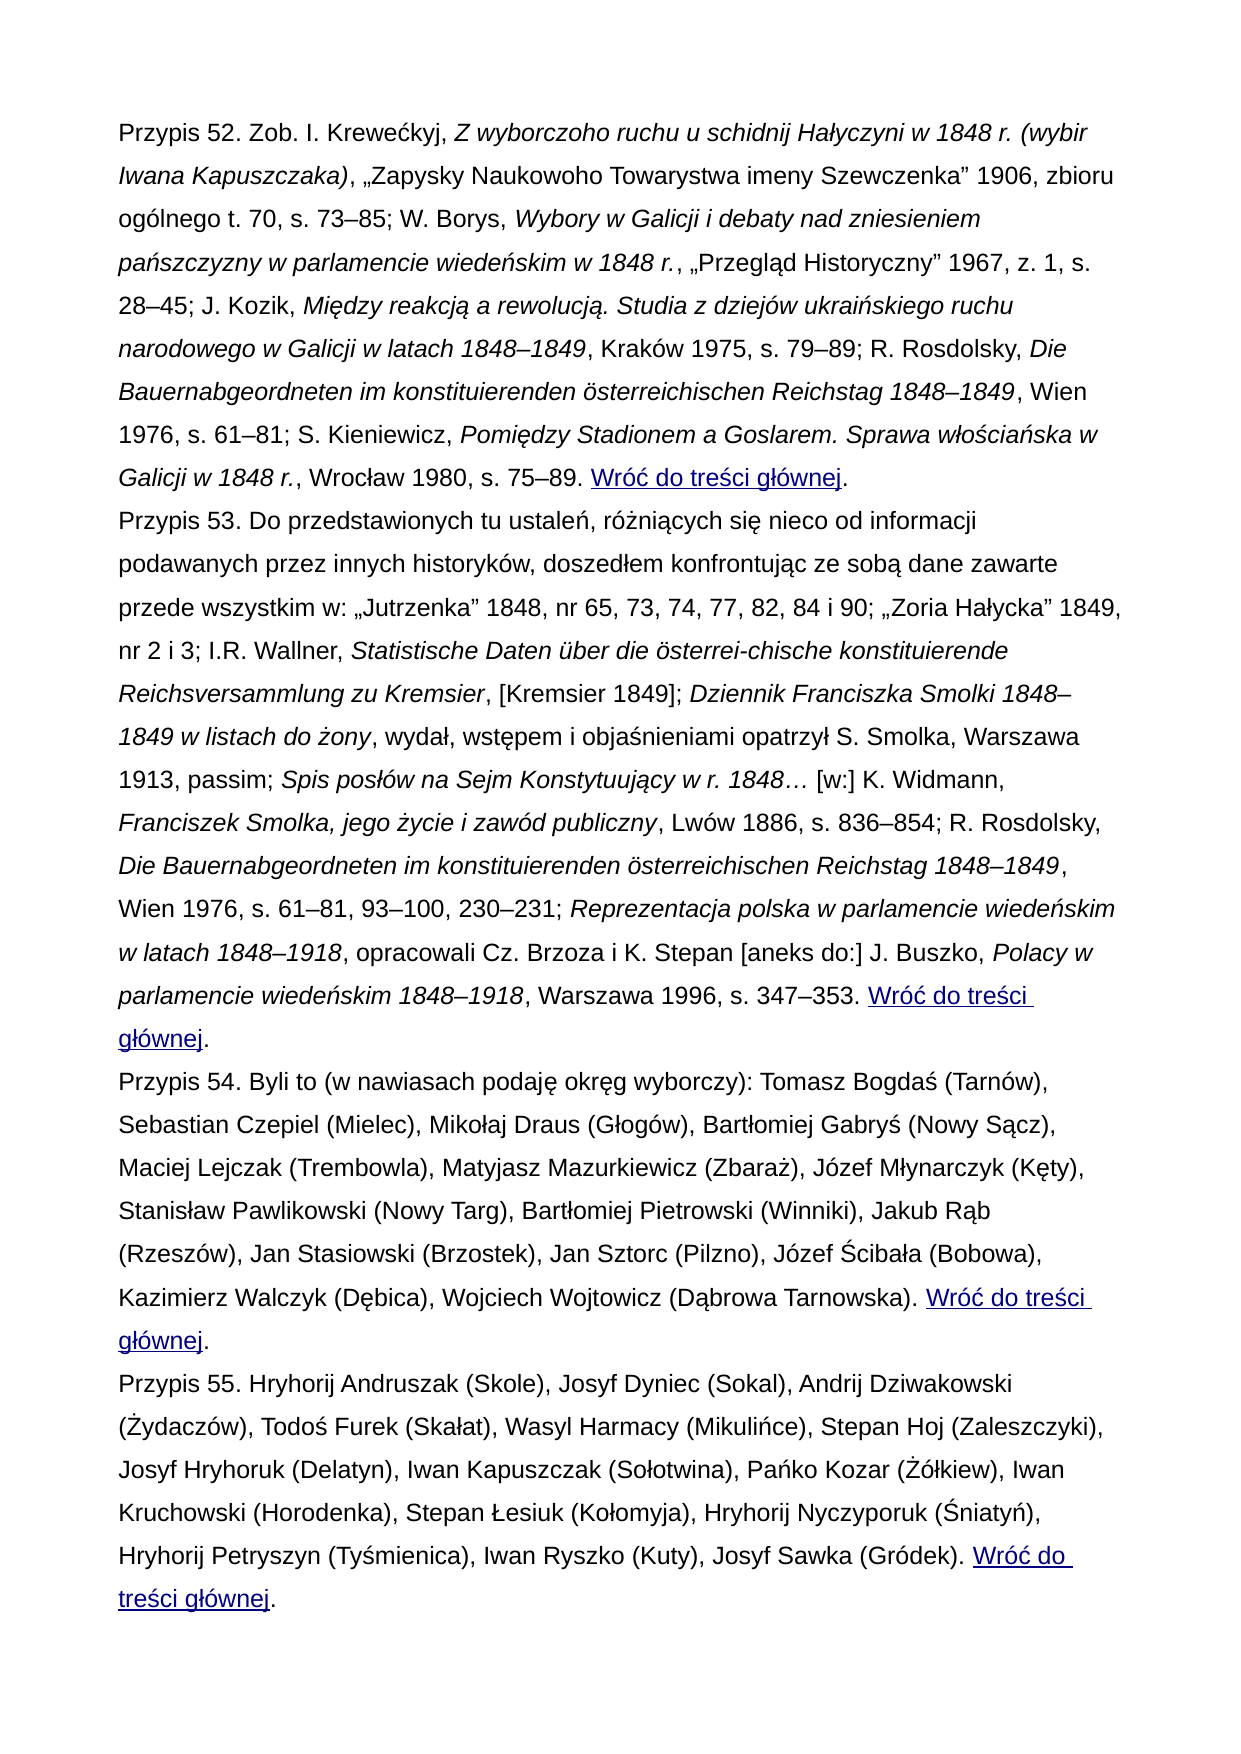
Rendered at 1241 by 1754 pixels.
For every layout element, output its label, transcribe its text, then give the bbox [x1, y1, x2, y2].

text Przypis 55. Hryhorij Andruszak (Skole), Josyf Dyniec (Sokal), Andrij Dziwakowski (Żydaczów), Todoś Furek (Skałat), Wasyl Harmacy (Mikulińce), Stepan Hoj (Zaleszczyki), Josyf Hryhoruk (Delatyn), Iwan Kapuszczak (Sołotwina), Pańko Kozar (Żółkiew), Iwan Kruchowski (Horodenka), Stepan Łesiuk (Kołomyja), Hryhorij Nyczyporuk (Śniatyń), Hryhorij Petryszyn (Tyśmienica), Iwan Ryszko (Kuty), Josyf Sawka (Gródek). Wróć do treści głównej. [118, 1369, 1122, 1613]
text Przypis 54. Byli to (w nawiasach podaję okręg wyborczy): Tomasz Bogdaś (Tarnów), Sebastian Czepiel (Mielec), Mikołaj Draus (Głogów), Bartłomiej Gabryś (Nowy Sącz), Maciej Lejczak (Trembowla), Matyjasz Mazurkiewicz (Zbaraż), Józef Młynarczyk (Kęty), Stanisław Pawlikowski (Nowy Targ), Bartłomiej Pietrowski (Winniki), Jakub Rąb (Rzeszów), Jan Stasiowski (Brzostek), Jan Sztorc (Pilzno), Józef Ścibała (Bobowa), Kazimierz Walczyk (Dębica), Wojciech Wojtowicz (Dąbrowa Tarnowska). Wróć do treści głównej. [118, 1067, 1122, 1354]
text Przypis 52. Zob. I. Krewećkyj, Z wyborczoho ruchu u schidnij Hałyczyni w 1848 r. (wybir Iwana Kapuszczaka), „Zapysky Naukowoho Towarystwa imeny Szewczenka” 1906, zbioru ogólnego t. 70, s. 73–85; W. Borys, Wybory w Galicji i debaty nad zniesieniem pańszczyzny w parlamencie wiedeńskim w 1848 r., „Przegląd Historyczny” 1967, z. 1, s. 28–45; J. Kozik, Między reakcją a rewolucją. Studia z dziejów ukraińskiego ruchu narodowego w Galicji w latach 1848–1849, Kraków 1975, s. 79–89; R. Rosdolsky, Die Bauernabgeordneten im konstituierenden österreichischen Reichstag 1848–1849, Wien 1976, s. 61–81; S. Kieniewicz, Pomiędzy Stadionem a Goslarem. Sprawa włościańska w Galicji w 1848 r., Wrocław 1980, s. 75–89. Wróć do treści głównej. [118, 118, 1122, 492]
text Przypis 53. Do przedstawionych tu ustaleń, różniących się nieco od informacji podawanych przez innych historyków, doszedłem konfrontując ze sobą dane zawarte przede wszystkim w: „Jutrzenka” 1848, nr 65, 73, 74, 77, 82, 84 i 90; „Zoria Hałycka” 1849, nr 2 i 3; I.R. Wallner, Statistische Daten über die österrei-chische konstituierende Reichsversammlung zu Kremsier, [Kremsier 1849]; Dziennik Franciszka Smolki 1848–1849 w listach do żony, wydał, wstępem i objaśnieniami opatrzył S. Smolka, Warszawa 1913, passim; Spis posłów na Sejm Konstytuujący w r. 1848… [w:] K. Widmann, Franciszek Smolka, jego życie i zawód publiczny, Lwów 1886, s. 836–854; R. Rosdolsky, Die Bauernabgeordneten im konstituierenden österreichischen Reichstag 1848–1849, Wien 1976, s. 61–81, 93–100, 230–231; Reprezentacja polska w parlamencie wiedeńskim w latach 1848–1918, opracowali Cz. Brzoza i K. Stepan [aneks do:] J. Buszko, Polacy w parlamencie wiedeńskim 1848–1918, Warszawa 1996, s. 347–353. Wróć do treści głównej. [118, 506, 1122, 1052]
